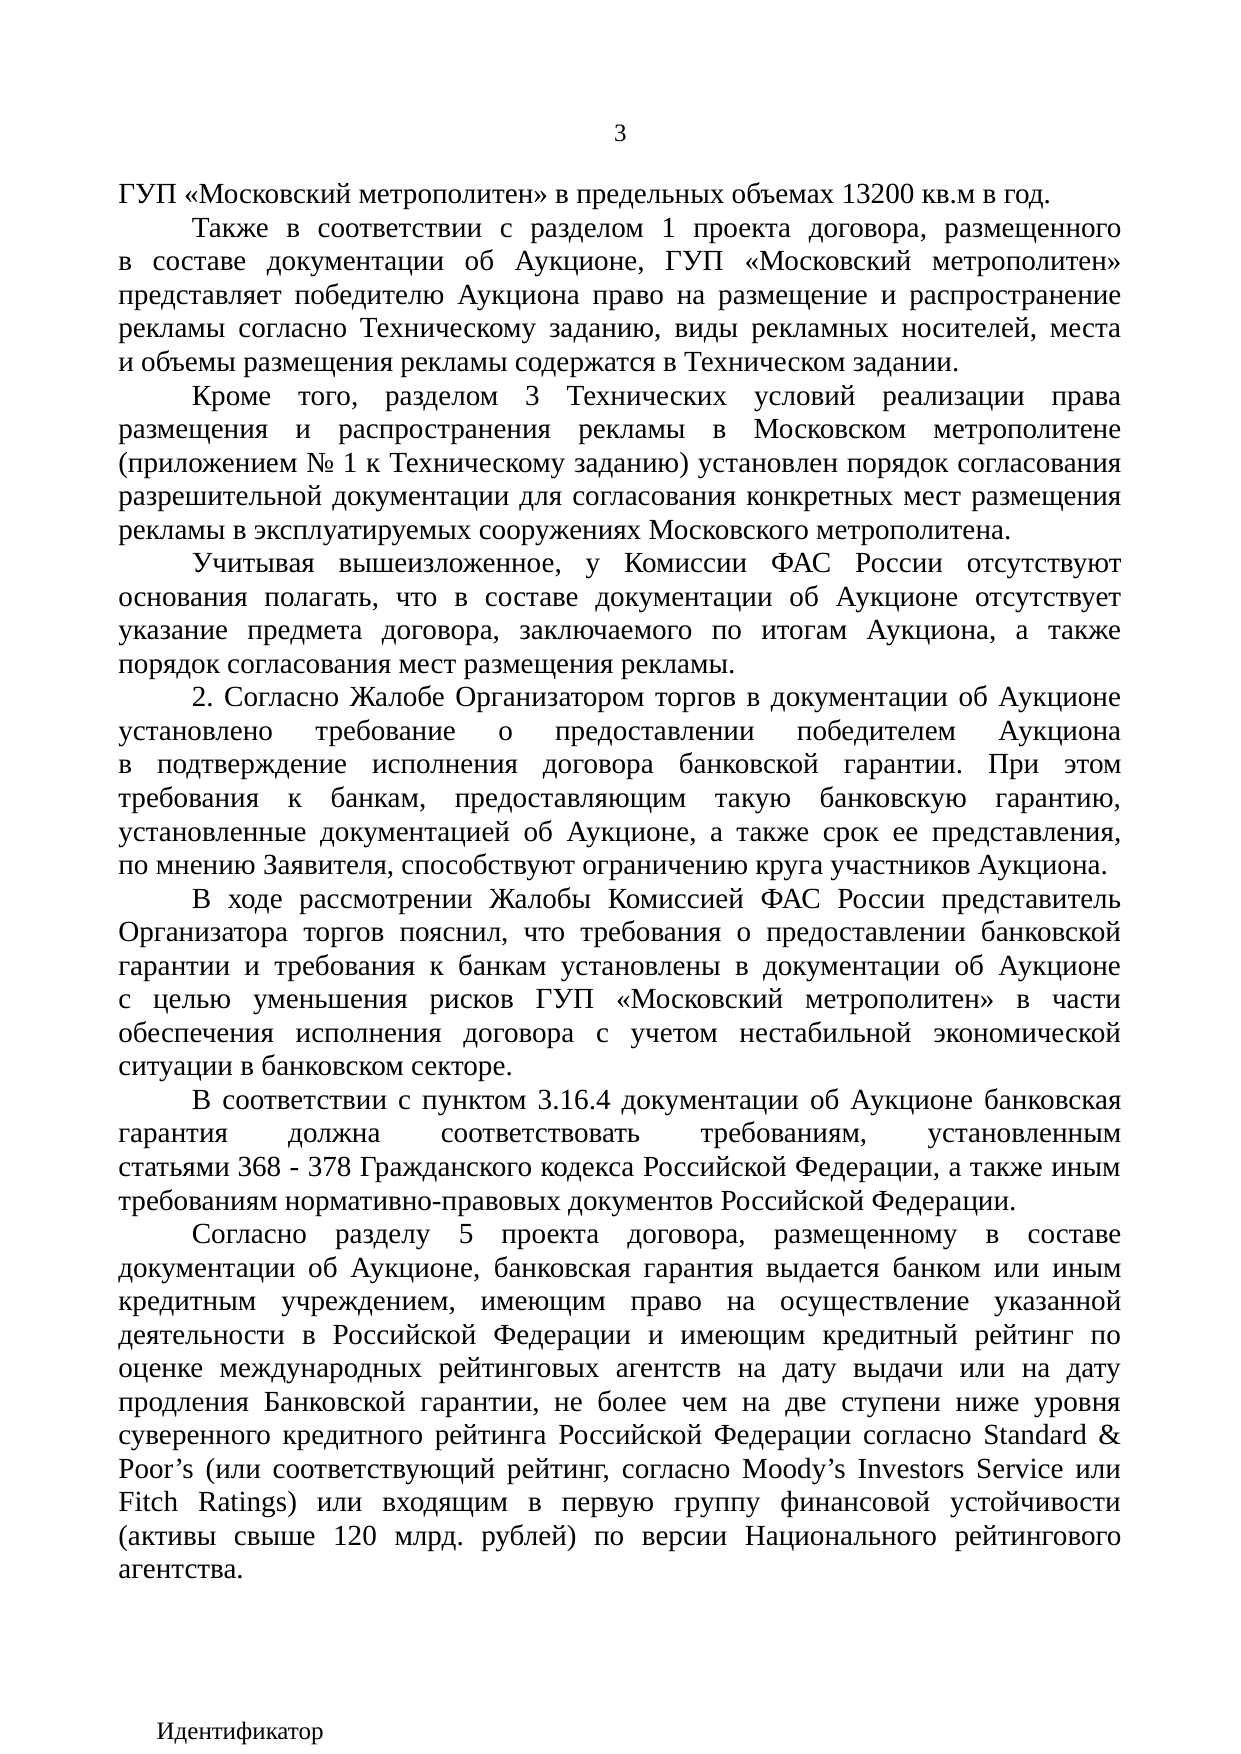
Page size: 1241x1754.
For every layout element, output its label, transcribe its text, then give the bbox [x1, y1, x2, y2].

text Кроме того, разделом 3 Технических условий реализации права размещения и распространения рекламы в Московском метрополитене (приложением № 1 к Техническому заданию) установлен порядок согласования разрешительной документации для согласования конкретных мест размещения рекламы в эксплуатируемых сооружениях Московского метрополитена. [118, 378, 1122, 545]
text 2. Согласно Жалобе Организатором торгов в документации об Аукционе установлено требование о предоставлении победителем Аукциона в подтверждение исполнения договора банковской гарантии. При этом требования к банкам, предоставляющим такую банковскую гарантию, установленные документацией об Аукционе, а также срок ее представления, по мнению Заявителя, способствуют ограничению круга участников Аукциона. [118, 679, 1122, 881]
text Также в соответствии с разделом 1 проекта договора, размещенного в составе документации об Аукционе, ГУП «Московский метрополитен» представляет победителю Аукциона право на размещение и распространение рекламы согласно Техническому заданию, виды рекламных носителей, места и объемы размещения рекламы содержатся в Техническом задании. [118, 210, 1122, 378]
text Учитывая вышеизложенное, у Комиссии ФАС России отсутствуют основания полагать, что в составе документации об Аукционе отсутствует указание предмета договора, заключаемого по итогам Аукциона, а также порядок согласования мест размещения рекламы. [118, 545, 1122, 679]
text ГУП «Московский метрополитен» в предельных объемах 13200 кв.м в год. [118, 176, 1122, 210]
text В соответствии с пунктом 3.16.4 документации об Аукционе банковская гарантия должна соответствовать требованиям, установленным статьями 368 - 378 Гражданского кодекса Российской Федерации, а также иным требованиям нормативно-правовых документов Российской Федерации. [118, 1082, 1122, 1216]
text В ходе рассмотрении Жалобы Комиссией ФАС России представитель Организатора торгов пояснил, что требования о предоставлении банковской гарантии и требования к банкам установлены в документации об Аукционе с целью уменьшения рисков ГУП «Московский метрополитен» в части обеспечения исполнения договора с учетом нестабильной экономической ситуации в банковском секторе. [118, 881, 1122, 1082]
text Согласно разделу 5 проекта договора, размещенному в составе документации об Аукционе, банковская гарантия выдается банком или иным кредитным учреждением, имеющим право на осуществление указанной деятельности в Российской Федерации и имеющим кредитный рейтинг по оценке международных рейтинговых агентств на дату выдачи или на дату продления Банковской гарантии, не более чем на две ступени ниже уровня суверенного кредитного рейтинга Российской Федерации согласно Standard & Poor’s (или соответствующий рейтинг, согласно Moody’s Investors Service или Fitch Ratings) или входящим в первую группу финансовой устойчивости (активы свыше 120 млрд. рублей) по версии Национального рейтингового агентства. [118, 1216, 1122, 1585]
